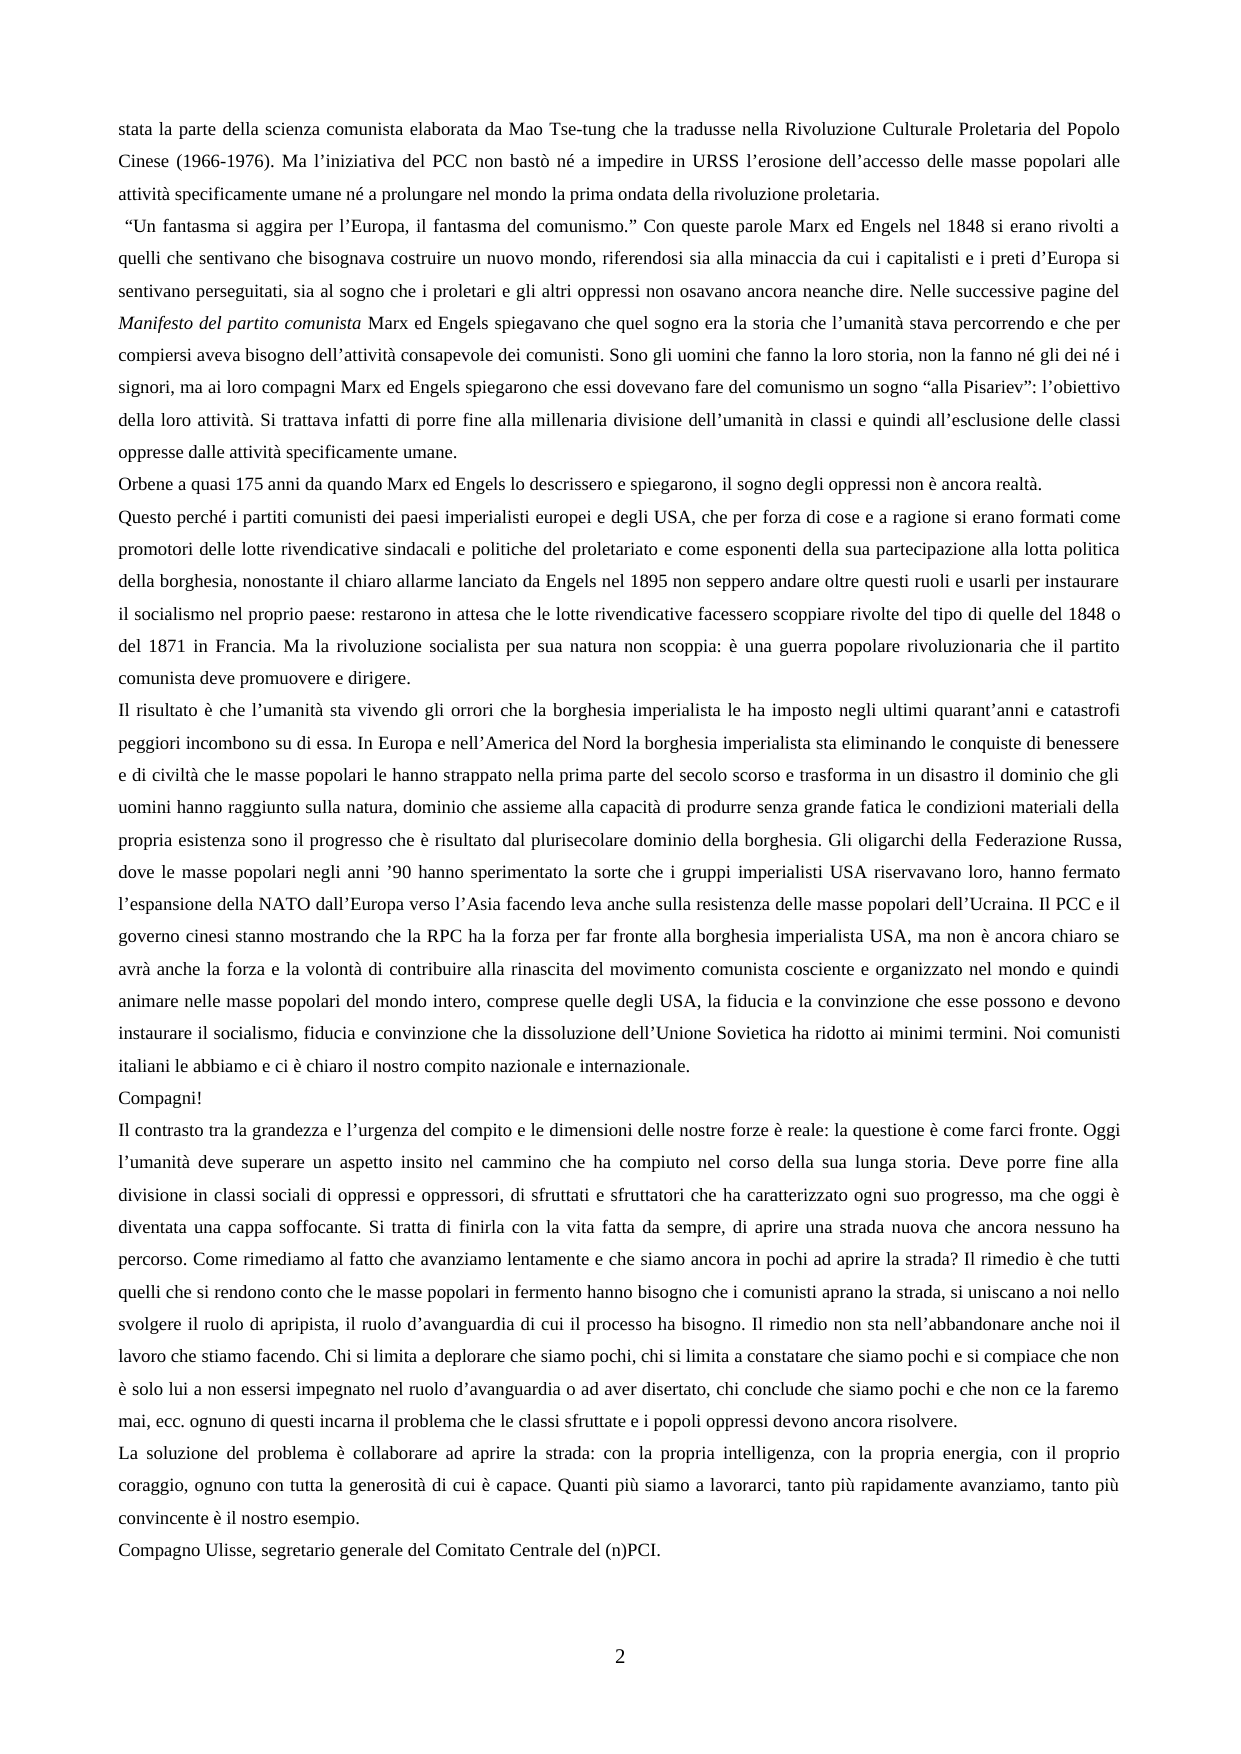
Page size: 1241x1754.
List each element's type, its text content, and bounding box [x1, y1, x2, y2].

text La soluzione del problema è collaborare ad aprire la strada: con la propria intelligenza, con la propria energia, con il proprio coraggio, ognuno con tutta la generosità di cui è capace. Quanti più siamo a lavorarci, tanto più rapidamente avanziamo, tanto più convincente è il nostro esempio. [118, 1442, 1122, 1528]
text “Un fantasma si aggira per l’Europa, il fantasma del comunismo.” Con queste parole Marx ed Engels nel 1848 si erano rivolti a quelli che sentivano che bisognava costruire un nuovo mondo, riferendosi sia alla minaccia da cui i capitalisti e i preti d’Europa si sentivano perseguitati, sia al sogno che i proletari e gli altri oppressi non osavano ancora neanche dire. Nelle successive pagine del Manifesto del partito comunista Marx ed Engels spiegavano che quel sogno era la storia che l’umanità stava percorrendo e che per compiersi aveva bisogno dell’attività consapevole dei comunisti. Sono gli uomini che fanno la loro storia, non la fanno né gli dei né i signori, ma ai loro compagni Marx ed Engels spiegarono che essi dovevano fare del comunismo un sogno “alla Pisariev”: l’obiettivo della loro attività. Si trattava infatti di porre fine alla millenaria divisione dell’umanità in classi e quindi all’esclusione delle classi oppresse dalle attività specificamente umane. [118, 215, 1122, 463]
text Compagni! [118, 1087, 1122, 1108]
text Il risultato è che l’umanità sta vivendo gli orrori che la borghesia imperialista le ha imposto negli ultimi quarant’anni e catastrofi peggiori incombono su di essa. In Europa e nell’America del Nord la borghesia imperialista sta eliminando le conquiste di benessere e di civiltà che le masse popolari le hanno strappato nella prima parte del secolo scorso e trasforma in un disastro il dominio che gli uomini hanno raggiunto sulla natura, dominio che assieme alla capacità di produrre senza grande fatica le condizioni materiali della propria esistenza sono il progresso che è risultato dal plurisecolare dominio della borghesia. Gli oligarchi della Federazione Russa, dove le masse popolari negli anni ’90 hanno sperimentato la sorte che i gruppi imperialisti USA riservavano loro, hanno fermato l’espansione della NATO dall’Europa verso l’Asia facendo leva anche sulla resistenza delle masse popolari dell’Ucraina. Il PCC e il governo cinesi stanno mostrando che la RPC ha la forza per far fronte alla borghesia imperialista USA, ma non è ancora chiaro se avrà anche la forza e la volontà di contribuire alla rinascita del movimento comunista cosciente e organizzato nel mondo e quindi animare nelle masse popolari del mondo intero, comprese quelle degli USA, la fiducia e la convinzione che esse possono e devono instaurare il socialismo, fiducia e convinzione che la dissoluzione dell’Unione Sovietica ha ridotto ai minimi termini. Noi comunisti italiani le abbiamo e ci è chiaro il nostro compito nazionale e internazionale. [118, 699, 1122, 1076]
text Compagno Ulisse, segretario generale del Comitato Centrale del (n)PCI. [118, 1539, 1122, 1561]
text Il contrasto tra la grandezza e l’urgenza del compito e le dimensioni delle nostre forze è reale: la questione è come farci fronte. Oggi l’umanità deve superare un aspetto insito nel cammino che ha compiuto nel corso della sua lunga storia. Deve porre fine alla divisione in classi sociali di oppressi e oppressori, di sfruttati e sfruttatori che ha caratterizzato ogni suo progresso, ma che oggi è diventata una cappa soffocante. Si tratta di finirla con la vita fatta da sempre, di aprire una strada nuova che ancora nessuno ha percorso. Come rimediamo al fatto che avanziamo lentamente e che siamo ancora in pochi ad aprire la strada? Il rimedio è che tutti quelli che si rendono conto che le masse popolari in fermento hanno bisogno che i comunisti aprano la strada, si uniscano a noi nello svolgere il ruolo di apripista, il ruolo d’avanguardia di cui il processo ha bisogno. Il rimedio non sta nell’abbandonare anche noi il lavoro che stiamo facendo. Chi si limita a deplorare che siamo pochi, chi si limita a constatare che siamo pochi e si compiace che non è solo lui a non essersi impegnato nel ruolo d’avanguardia o ad aver disertato, chi conclude che siamo pochi e che non ce la faremo mai, ecc. ognuno di questi incarna il problema che le classi sfruttate e i popoli oppressi devono ancora risolvere. [118, 1119, 1122, 1431]
text stata la parte della scienza comunista elaborata da Mao Tse-tung che la tradusse nella Rivoluzione Culturale Proletaria del Popolo Cinese (1966-1976). Ma l’iniziativa del PCC non bastò né a impedire in URSS l’erosione dell’accesso delle masse popolari alle attività specificamente umane né a prolungare nel mondo la prima ondata della rivoluzione proletaria. [118, 118, 1122, 204]
text Questo perché i partiti comunisti dei paesi imperialisti europei e degli USA, che per forza di cose e a ragione si erano formati come promotori delle lotte rivendicative sindacali e politiche del proletariato e come esponenti della sua partecipazione alla lotta politica della borghesia, nonostante il chiaro allarme lanciato da Engels nel 1895 non seppero andare oltre questi ruoli e usarli per instaurare il socialismo nel proprio paese: restarono in attesa che le lotte rivendicative facessero scoppiare rivolte del tipo di quelle del 1848 o del 1871 in Francia. Ma la rivoluzione socialista per sua natura non scoppia: è una guerra popolare rivoluzionaria che il partito comunista deve promuovere e dirigere. [118, 506, 1122, 689]
text Orbene a quasi 175 anni da quando Marx ed Engels lo descrissero e spiegarono, il sogno degli oppressi non è ancora realtà. [118, 473, 1122, 495]
